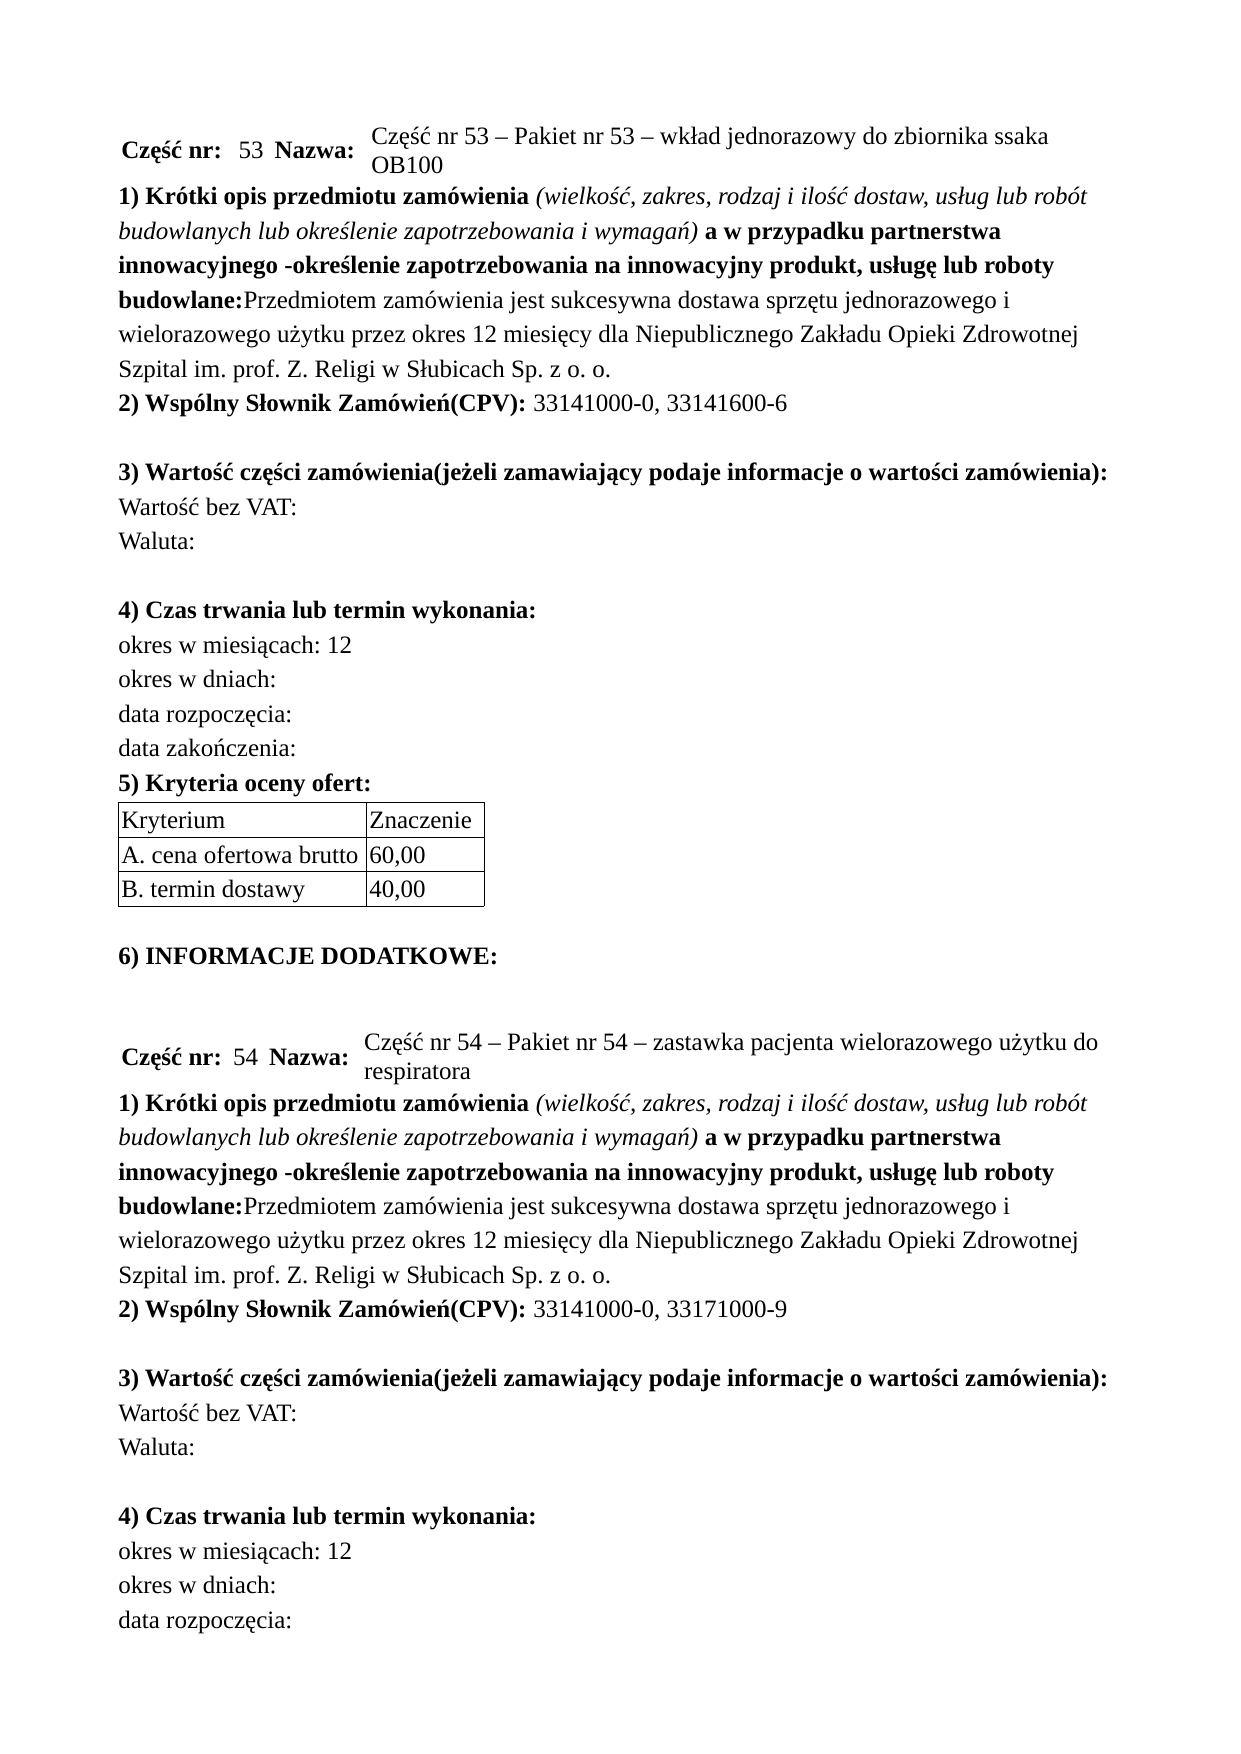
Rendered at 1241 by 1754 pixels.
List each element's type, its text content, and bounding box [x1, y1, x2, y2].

table_header Nazwa: [271, 118, 368, 181]
table_header 53 [235, 118, 271, 181]
table_cell A. cena ofertowa brutto [119, 838, 366, 871]
table_cell 60,00 [367, 838, 484, 871]
table_cell 40,00 [367, 872, 484, 906]
text 6) INFORMACJE DODATKOWE: [118, 906, 1122, 1004]
table_header Część nr 53 – Pakiet nr 53 – wkład jednorazowy do zbiornika ssaka OB100 [368, 118, 1122, 181]
table_header Część nr: [118, 1024, 230, 1088]
table_header Nazwa: [266, 1024, 361, 1088]
table_cell B. termin dostawy [119, 872, 366, 906]
table_header Część nr: [118, 118, 235, 181]
table_header Część nr 54 – Pakiet nr 54 – zastawka pacjenta wielorazowego użytku do respiratora [361, 1024, 1122, 1088]
table_header 54 [230, 1024, 266, 1088]
table_header Znaczenie [367, 803, 484, 837]
table_header Kryterium [119, 803, 366, 837]
text 1) Krótki opis przedmiotu zamówienia (wielkość, zakres, rodzaj i ilość dostaw, usług lub robót budowlanych lub określenie zapotrzebowania i wymagań) a w przypadku partnerstwa innowacyjnego -określenie zapotrzebowania na innowacyjny produkt, usługę lub roboty budowlane:Przedmiotem zamówienia jest sukcesywna dostawa sprzętu jednorazowego i wielorazowego użytku przez okres 12 miesięcy dla Niepublicznego Zakładu Opieki Zdrowotnej Szpital im. prof. Z. Religi w Słubicach Sp. z o. o. 2) Wspólny Słownik Zamówień(CPV): 33141000-0, 33171000-9 3) Wartość części zamówienia(jeżeli zamawiający podaje informacje o wartości zamówienia): Wartość bez VAT: Waluta: 4) Czas trwania lub termin wykonania: okres w miesiącach: 12 okres w dniach: data rozpoczęcia: [118, 1088, 1122, 1633]
text 1) Krótki opis przedmiotu zamówienia (wielkość, zakres, rodzaj i ilość dostaw, usług lub robót budowlanych lub określenie zapotrzebowania i wymagań) a w przypadku partnerstwa innowacyjnego -określenie zapotrzebowania na innowacyjny produkt, usługę lub roboty budowlane:Przedmiotem zamówienia jest sukcesywna dostawa sprzętu jednorazowego i wielorazowego użytku przez okres 12 miesięcy dla Niepublicznego Zakładu Opieki Zdrowotnej Szpital im. prof. Z. Religi w Słubicach Sp. z o. o. 2) Wspólny Słownik Zamówień(CPV): 33141000-0, 33141600-6 3) Wartość części zamówienia(jeżeli zamawiający podaje informacje o wartości zamówienia): Wartość bez VAT: Waluta: 4) Czas trwania lub termin wykonania: okres w miesiącach: 12 okres w dniach: data rozpoczęcia: data zakończenia: 5) Kryteria oceny ofert: [118, 181, 1122, 796]
